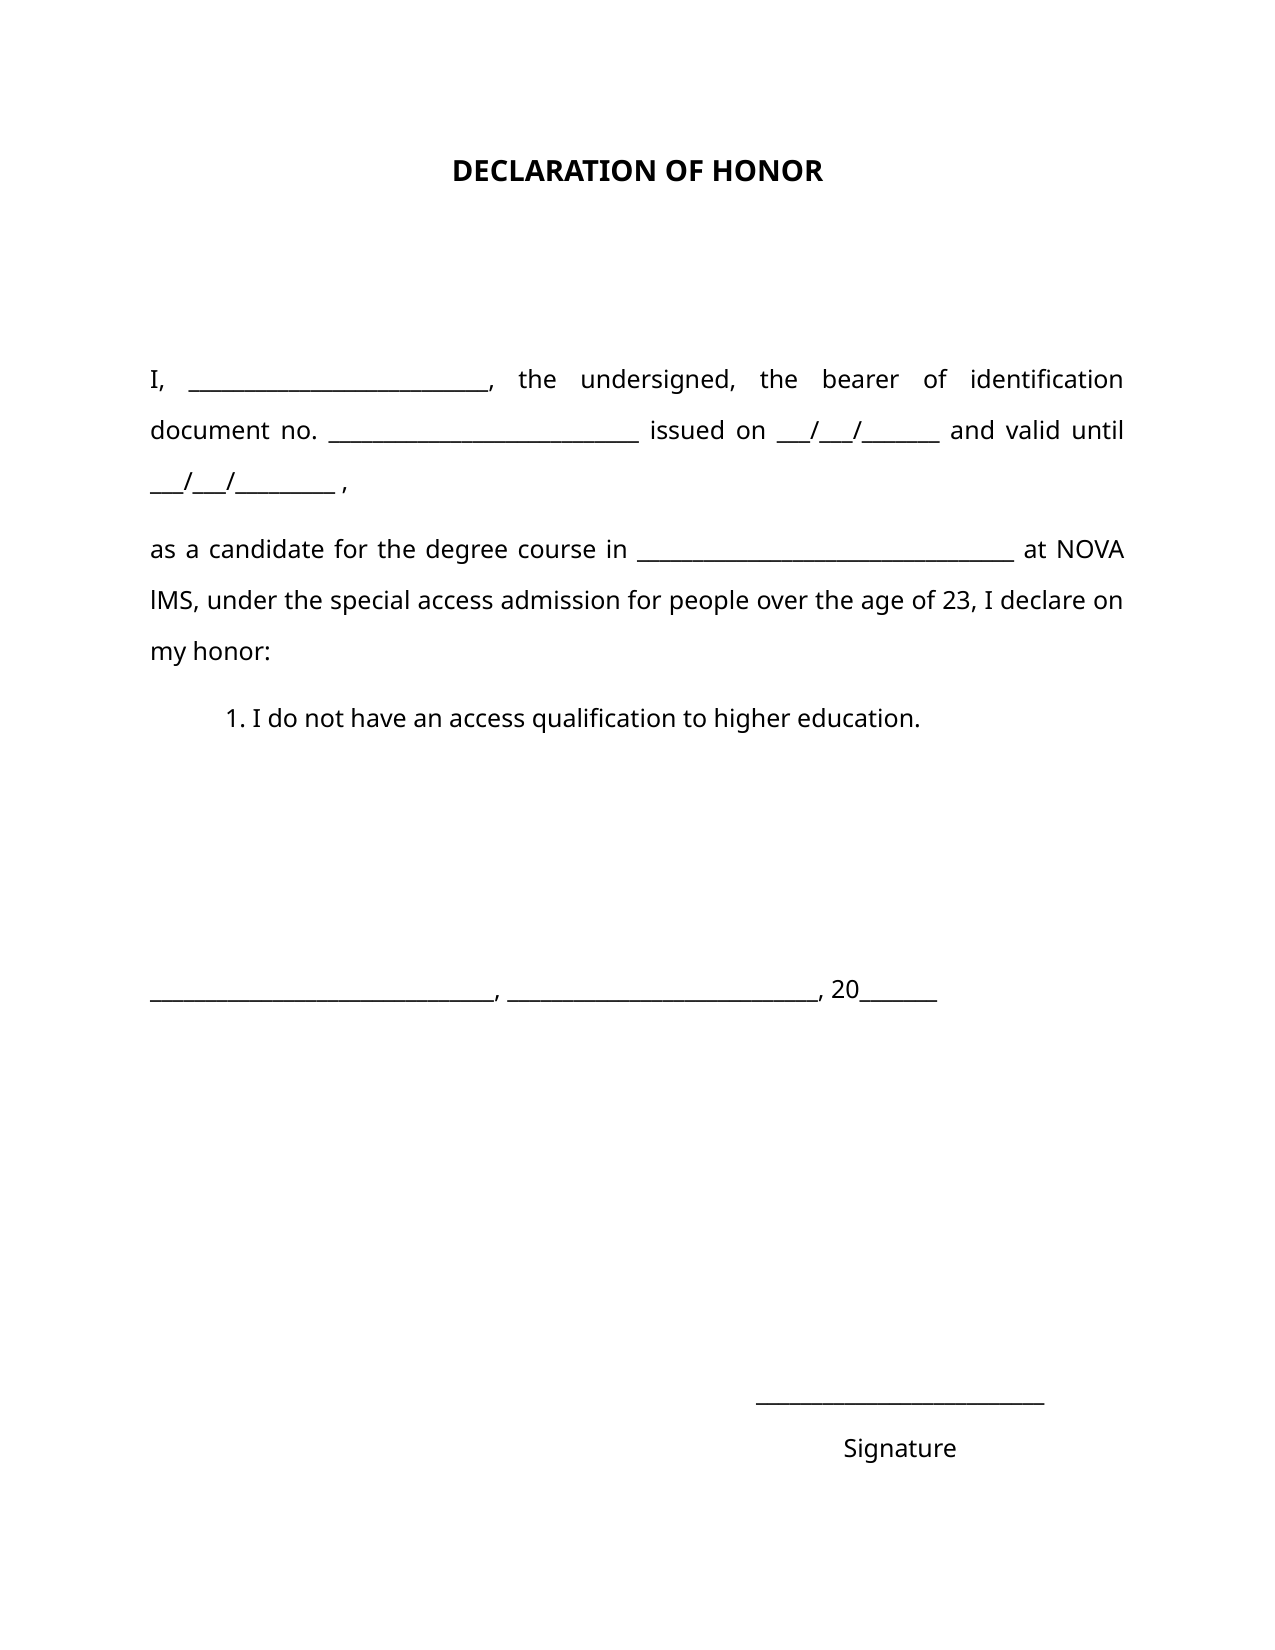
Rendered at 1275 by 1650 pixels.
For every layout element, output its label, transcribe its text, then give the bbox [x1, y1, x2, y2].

text as a candidate for the degree course in __________________________________ at NOVA lMS, under the special access admission for people over the age of 23, I declare on my honor: [150, 531, 1125, 667]
text I, ___________________________, the undersigned, the bearer of identification document no. ____________________________ issued on ___/___/_______ and valid until ___/___/_________ , [150, 362, 1125, 498]
text Signature [675, 1431, 1125, 1464]
text DECLARATION OF HONOR [150, 150, 1125, 190]
text 1. I do not have an access qualification to higher education. [225, 701, 1125, 735]
text __________________________ [675, 1375, 1125, 1409]
text _______________________________, ____________________________, 20_______ [150, 972, 1125, 1006]
